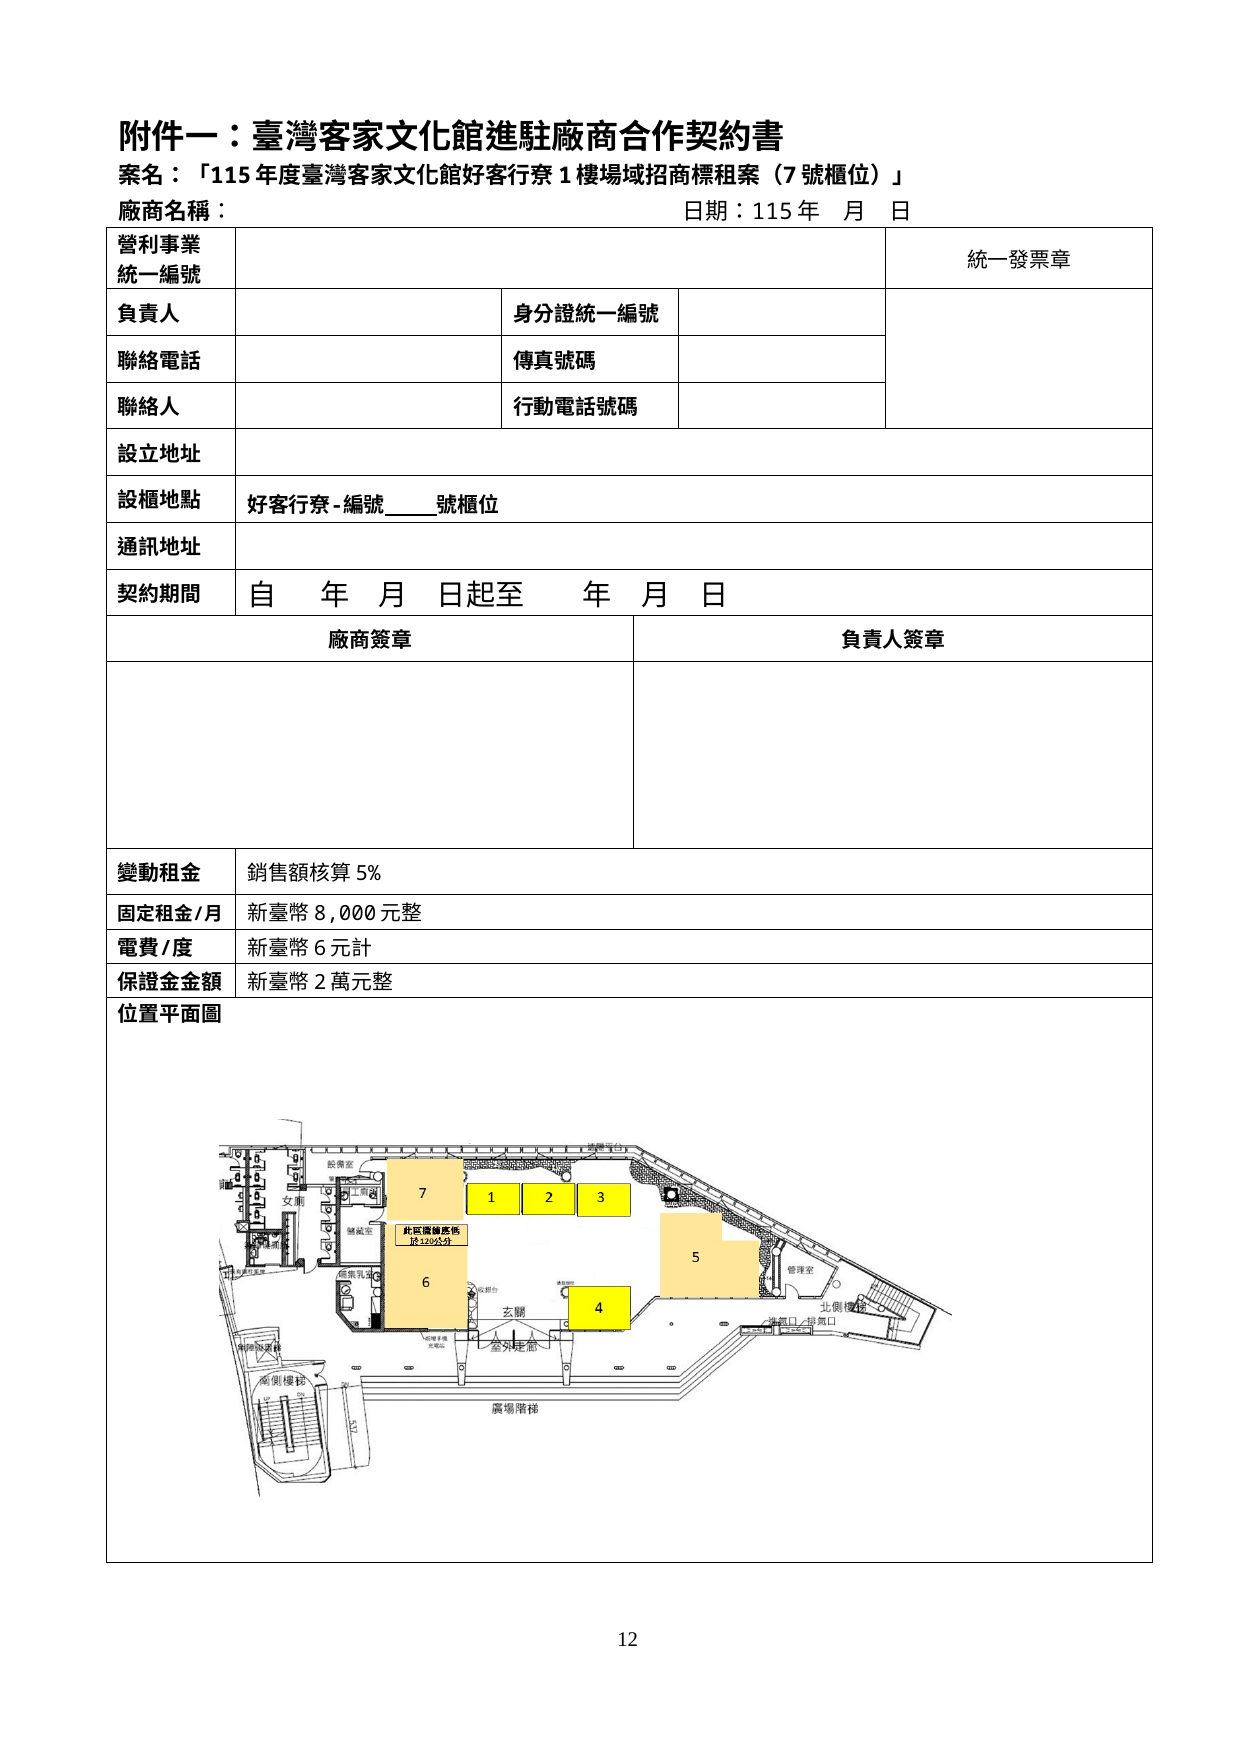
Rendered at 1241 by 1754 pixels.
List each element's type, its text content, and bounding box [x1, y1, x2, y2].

table_header [236, 228, 885, 288]
table_cell 新臺幣2萬元整 [236, 964, 1152, 997]
table_cell [886, 289, 1152, 428]
table_cell 傳真號碼 [502, 336, 678, 382]
table_cell 聯絡電話 [107, 336, 235, 382]
table_cell 銷售額核算5% [236, 849, 1152, 894]
text 案名：「115年度臺灣客家文化館好客行尞1樓場域招商標租案（7號櫃位）」 [118, 157, 1137, 191]
table_header 統一發票章 [886, 228, 1152, 288]
table_cell 設櫃地點 [107, 476, 235, 522]
table_cell 負責人簽章 [634, 616, 1152, 661]
table_cell [236, 523, 1152, 569]
table_cell [107, 662, 633, 848]
table_cell 行動電話號碼 [502, 383, 678, 428]
table_header 營利事業 統一編號 [107, 228, 235, 288]
table_cell [679, 383, 885, 428]
table_cell [634, 662, 1152, 848]
table_cell [236, 383, 501, 428]
table_cell [236, 429, 1152, 475]
table_cell 固定租金/月 [107, 895, 235, 928]
table_cell [236, 336, 501, 382]
table_cell [679, 289, 885, 335]
table_cell [236, 289, 501, 335]
table_cell 負責人 [107, 289, 235, 335]
table_cell 新臺幣6元計 [236, 930, 1152, 963]
table_cell 廠商簽章 [107, 616, 633, 661]
table_cell 好客行尞-編號 號櫃位 [236, 476, 1152, 522]
picture [154, 1051, 1015, 1536]
table_cell 身分證統一編號 [502, 289, 678, 335]
table_cell 自 年 月 日起至 年 月 日 [236, 570, 1152, 615]
table_cell 契約期間 [107, 570, 235, 615]
table_cell [679, 336, 885, 382]
table_cell 設立地址 [107, 429, 235, 475]
table_cell 保證金金額 [107, 964, 235, 997]
table_cell 新臺幣8,000元整 [236, 895, 1152, 928]
table_cell 電費/度 [107, 930, 235, 963]
table_cell 通訊地址 [107, 523, 235, 569]
table_cell 位置平面圖 [107, 998, 1152, 1562]
text 附件一：臺灣客家文化館進駐廠商合作契約書 [118, 111, 1137, 157]
text 廠商名稱： 日期：115年 月 日 [118, 191, 1137, 227]
table_cell 聯絡人 [107, 383, 235, 428]
table_cell 變動租金 [107, 849, 235, 894]
